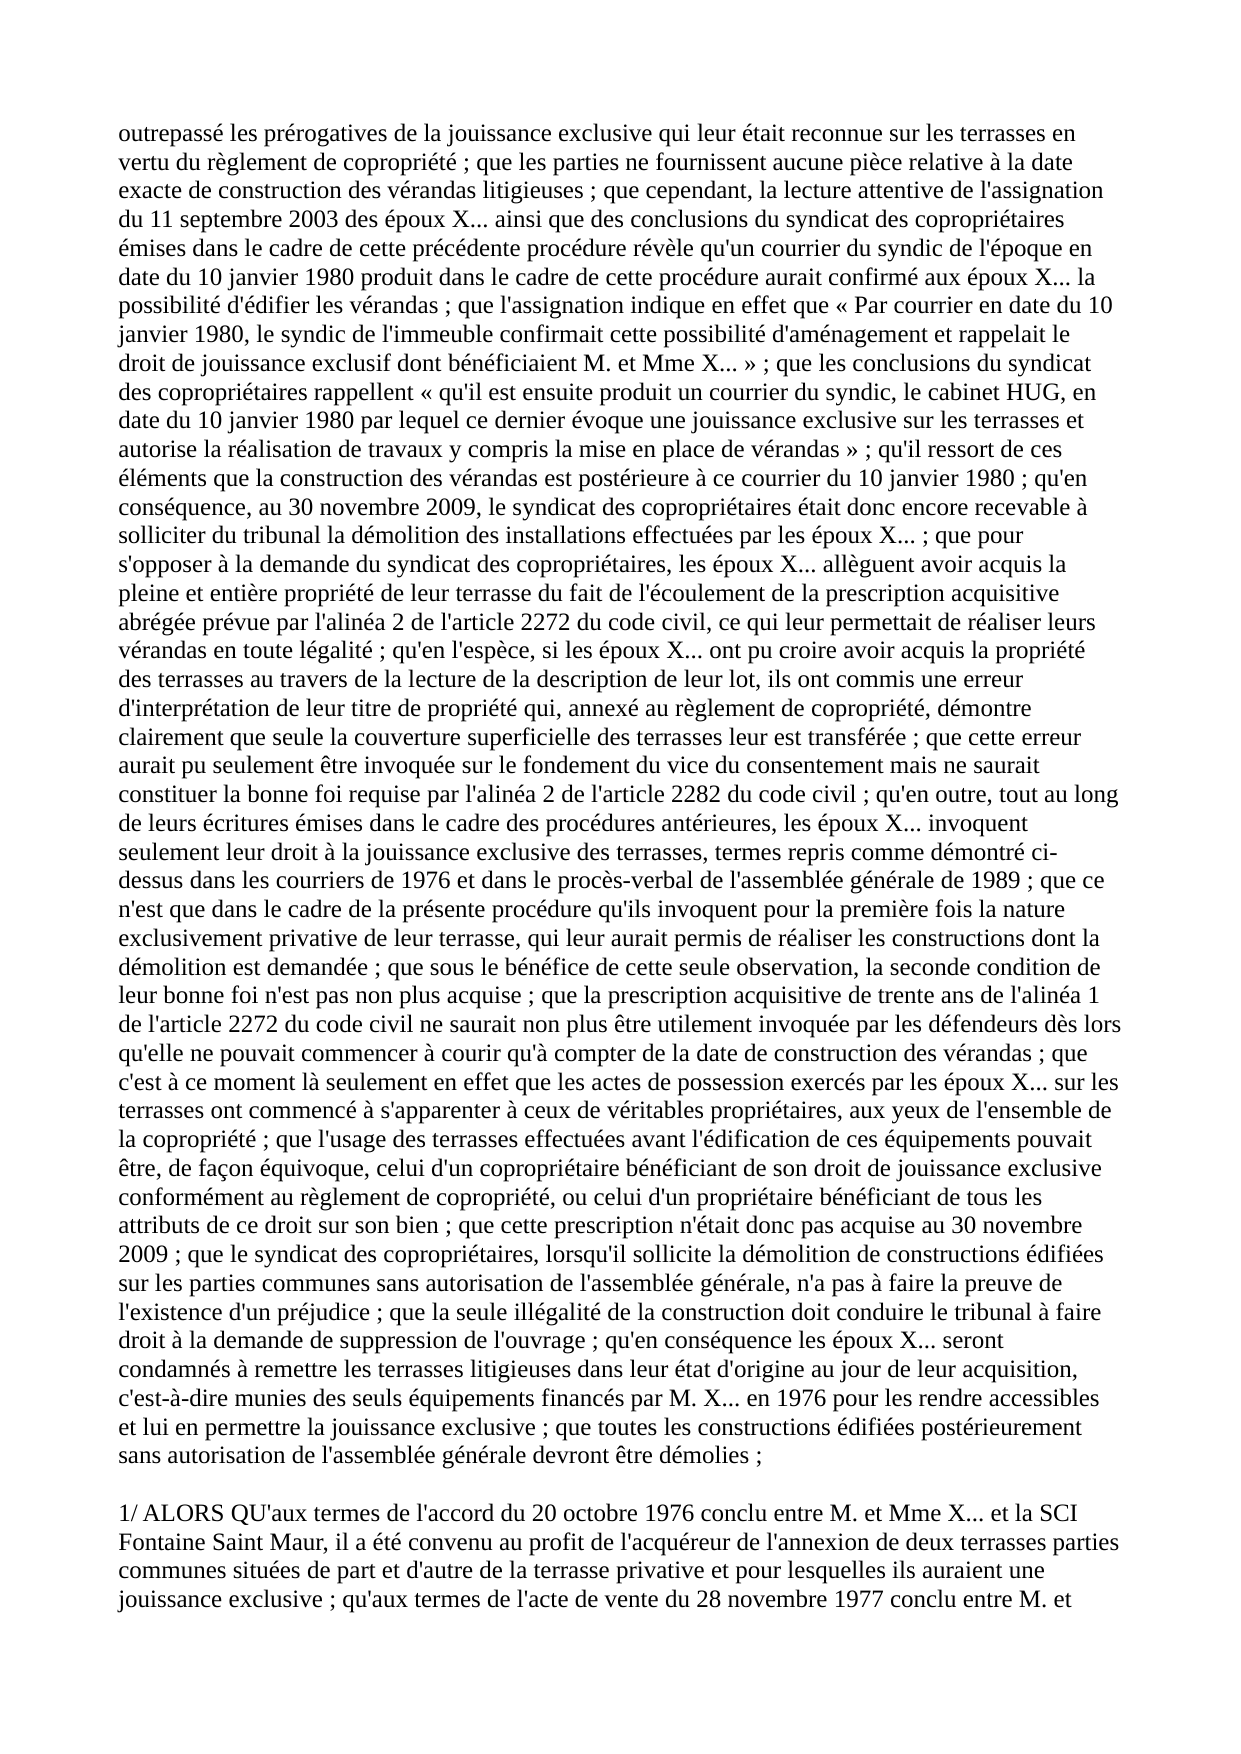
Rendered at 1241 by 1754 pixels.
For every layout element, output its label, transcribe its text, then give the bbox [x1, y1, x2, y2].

text outrepassé les prérogatives de la jouissance exclusive qui leur était reconnue sur les terrasses en vertu du règlement de copropriété ; que les parties ne fournissent aucune pièce relative à la date exacte de construction des vérandas litigieuses ; que cependant, la lecture attentive de l'assignation du 11 septembre 2003 des époux X... ainsi que des conclusions du syndicat des copropriétaires émises dans le cadre de cette précédente procédure révèle qu'un courrier du syndic de l'époque en date du 10 janvier 1980 produit dans le cadre de cette procédure aurait confirmé aux époux X... la possibilité d'édifier les vérandas ; que l'assignation indique en effet que « Par courrier en date du 10 janvier 1980, le syndic de l'immeuble confirmait cette possibilité d'aménagement et rappelait le droit de jouissance exclusif dont bénéficiaient M. et Mme X... » ; que les conclusions du syndicat des copropriétaires rappellent « qu'il est ensuite produit un courrier du syndic, le cabinet HUG, en date du 10 janvier 1980 par lequel ce dernier évoque une jouissance exclusive sur les terrasses et autorise la réalisation de travaux y compris la mise en place de vérandas » ; qu'il ressort de ces éléments que la construction des vérandas est postérieure à ce courrier du 10 janvier 1980 ; qu'en conséquence, au 30 novembre 2009, le syndicat des copropriétaires était donc encore recevable à solliciter du tribunal la démolition des installations effectuées par les époux X... ; que pour s'opposer à la demande du syndicat des copropriétaires, les époux X... allèguent avoir acquis la pleine et entière propriété de leur terrasse du fait de l'écoulement de la prescription acquisitive abrégée prévue par l'alinéa 2 de l'article 2272 du code civil, ce qui leur permettait de réaliser leurs vérandas en toute légalité ; qu'en l'espèce, si les époux X... ont pu croire avoir acquis la propriété des terrasses au travers de la lecture de la description de leur lot, ils ont commis une erreur d'interprétation de leur titre de propriété qui, annexé au règlement de copropriété, démontre clairement que seule la couverture superficielle des terrasses leur est transférée ; que cette erreur aurait pu seulement être invoquée sur le fondement du vice du consentement mais ne saurait constituer la bonne foi requise par l'alinéa 2 de l'article 2282 du code civil ; qu'en outre, tout au long de leurs écritures émises dans le cadre des procédures antérieures, les époux X... invoquent seulement leur droit à la jouissance exclusive des terrasses, termes repris comme démontré ci-dessus dans les courriers de 1976 et dans le procès-verbal de l'assemblée générale de 1989 ; que ce n'est que dans le cadre de la présente procédure qu'ils invoquent pour la première fois la nature exclusivement privative de leur terrasse, qui leur aurait permis de réaliser les constructions dont la démolition est demandée ; que sous le bénéfice de cette seule observation, la seconde condition de leur bonne foi n'est pas non plus acquise ; que la prescription acquisitive de trente ans de l'alinéa 1 de l'article 2272 du code civil ne saurait non plus être utilement invoquée par les défendeurs dès lors qu'elle ne pouvait commencer à courir qu'à compter de la date de construction des vérandas ; que c'est à ce moment là seulement en effet que les actes de possession exercés par les époux X... sur les terrasses ont commencé à s'apparenter à ceux de véritables propriétaires, aux yeux de l'ensemble de la copropriété ; que l'usage des terrasses effectuées avant l'édification de ces équipements pouvait être, de façon équivoque, celui d'un copropriétaire bénéficiant de son droit de jouissance exclusive conformément au règlement de copropriété, ou celui d'un propriétaire bénéficiant de tous les attributs de ce droit sur son bien ; que cette prescription n'était donc pas acquise au 30 novembre 2009 ; que le syndicat des copropriétaires, lorsqu'il sollicite la démolition de constructions édifiées sur les parties communes sans autorisation de l'assemblée générale, n'a pas à faire la preuve de l'existence d'un préjudice ; que la seule illégalité de la construction doit conduire le tribunal à faire droit à la demande de suppression de l'ouvrage ; qu'en conséquence les époux X... seront condamnés à remettre les terrasses litigieuses dans leur état d'origine au jour de leur acquisition, c'est-à-dire munies des seuls équipements financés par M. X... en 1976 pour les rendre accessibles et lui en permettre la jouissance exclusive ; que toutes les constructions édifiées postérieurement sans autorisation de l'assemblée générale devront être démolies ; 1/ ALORS QU'aux termes de l'accord du 20 octobre 1976 conclu entre M. et Mme X... et la SCI Fontaine Saint Maur, il a été convenu au profit de l'acquéreur de l'annexion de deux terrasses parties communes situées de part et d'autre de la terrasse privative et pour lesquelles ils auraient une jouissance exclusive ; qu'aux termes de l'acte de vente du 28 novembre 1977 conclu entre M. et [118, 118, 1122, 1613]
